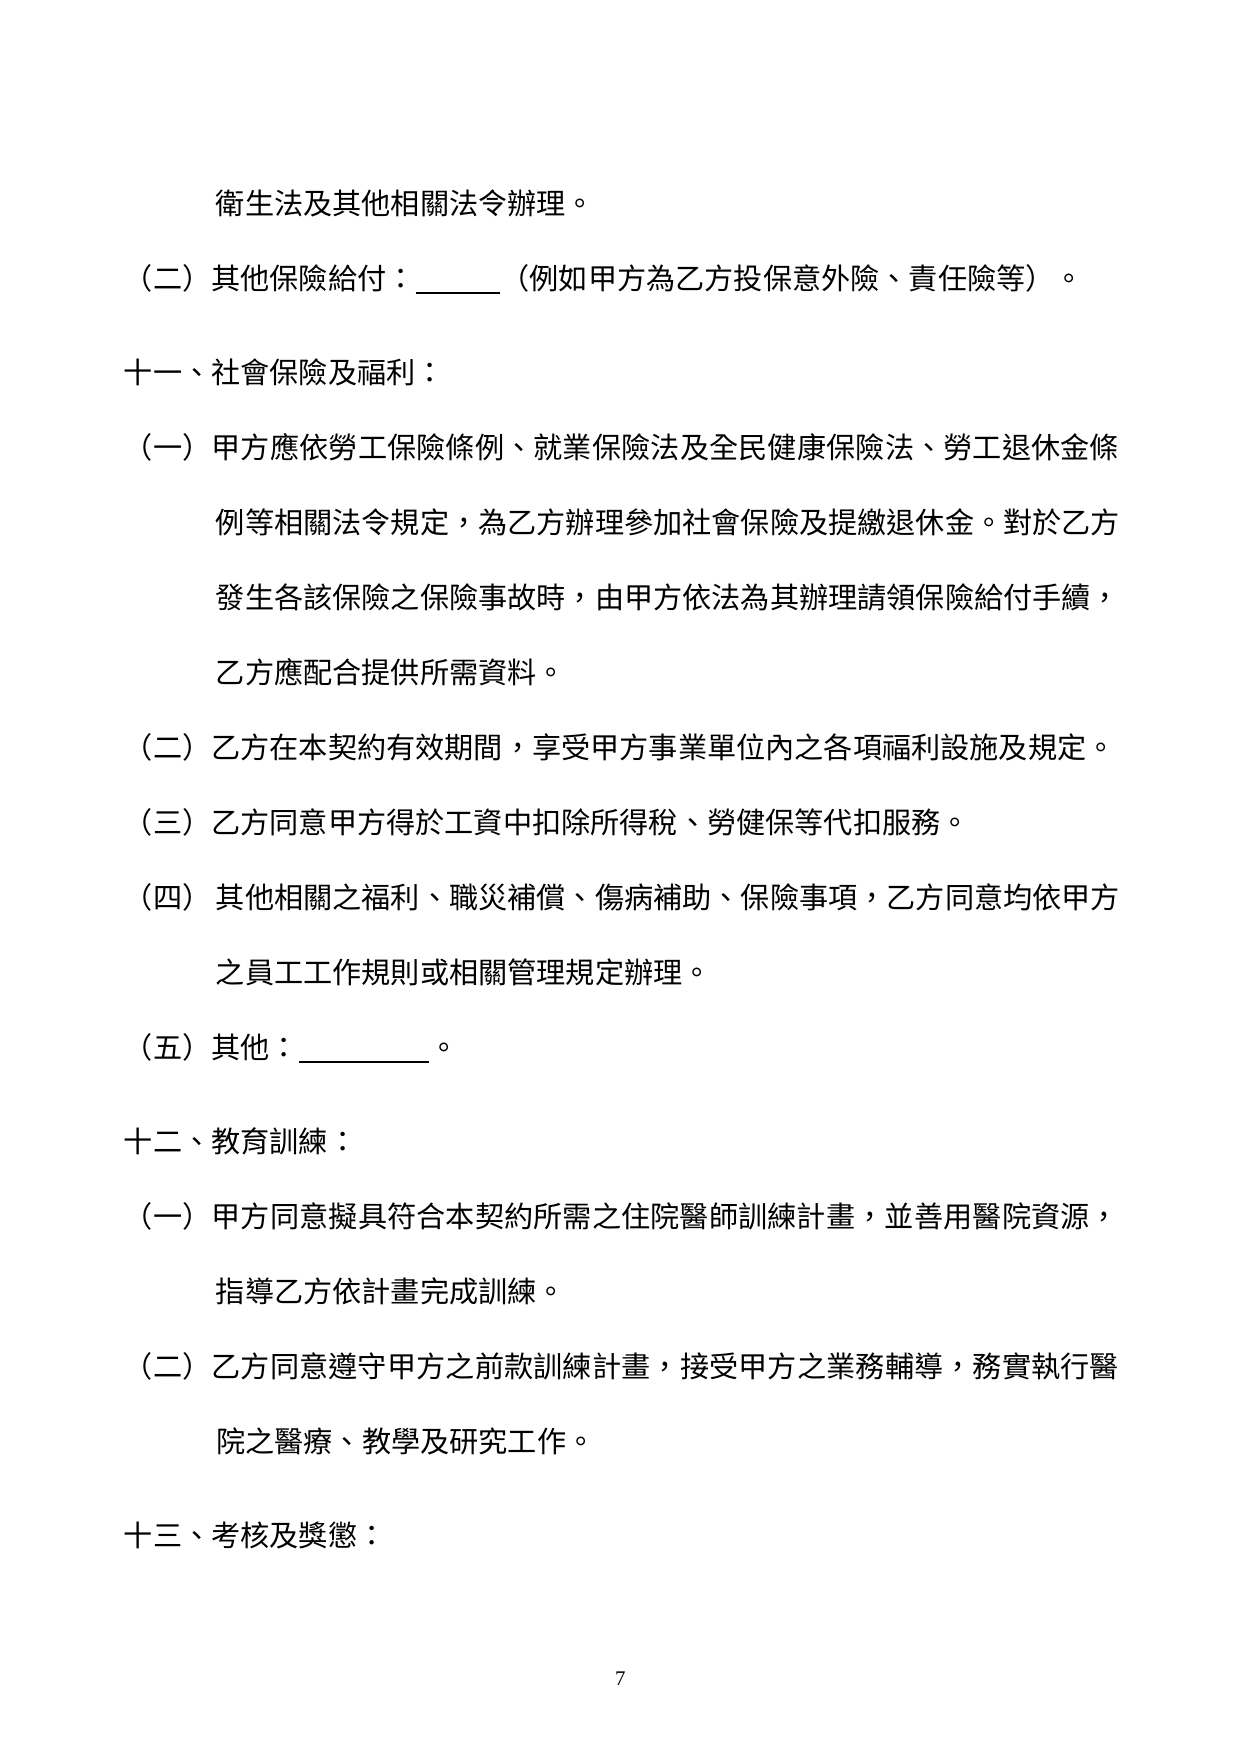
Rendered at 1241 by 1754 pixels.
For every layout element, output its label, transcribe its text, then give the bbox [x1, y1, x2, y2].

table_cell 十二、教育訓練： （一）甲方同意擬具符合本契約所需之住院醫師訓練計畫，並善用醫院資源，指導乙方依計畫完成訓練。 （二）乙方同意遵守甲方之前款訓練計畫，接受甲方之業務輔導，務實執行醫院之醫療、教學及研究工作。 [113, 1083, 1131, 1477]
table_cell 衛生法及其他相關法令辦理。 （二）其他保險給付： （例如甲方為乙方投保意外險、責任險等）。 [113, 165, 1131, 314]
table_cell 十三、考核及獎懲： [113, 1477, 1131, 1571]
table_cell 十一、社會保險及福利： （一）甲方應依勞工保險條例、就業保險法及全民健康保險法、勞工退休金條例等相關法令規定，為乙方辦理參加社會保險及提繳退休金。對於乙方發生各該保險之保險事故時，由甲方依法為其辦理請領保險給付手續，乙方應配合提供所需資料。 （二）乙方在本契約有效期間，享受甲方事業單位內之各項福利設施及規定。 （三）乙方同意甲方得於工資中扣除所得稅、勞健保等代扣服務。 （四） 其他相關之福利、職災補償、傷病補助、保險事項，乙方同意均依甲方之員工工作規則或相關管理規定辦理。 （五）其他： 。 [113, 315, 1131, 1083]
